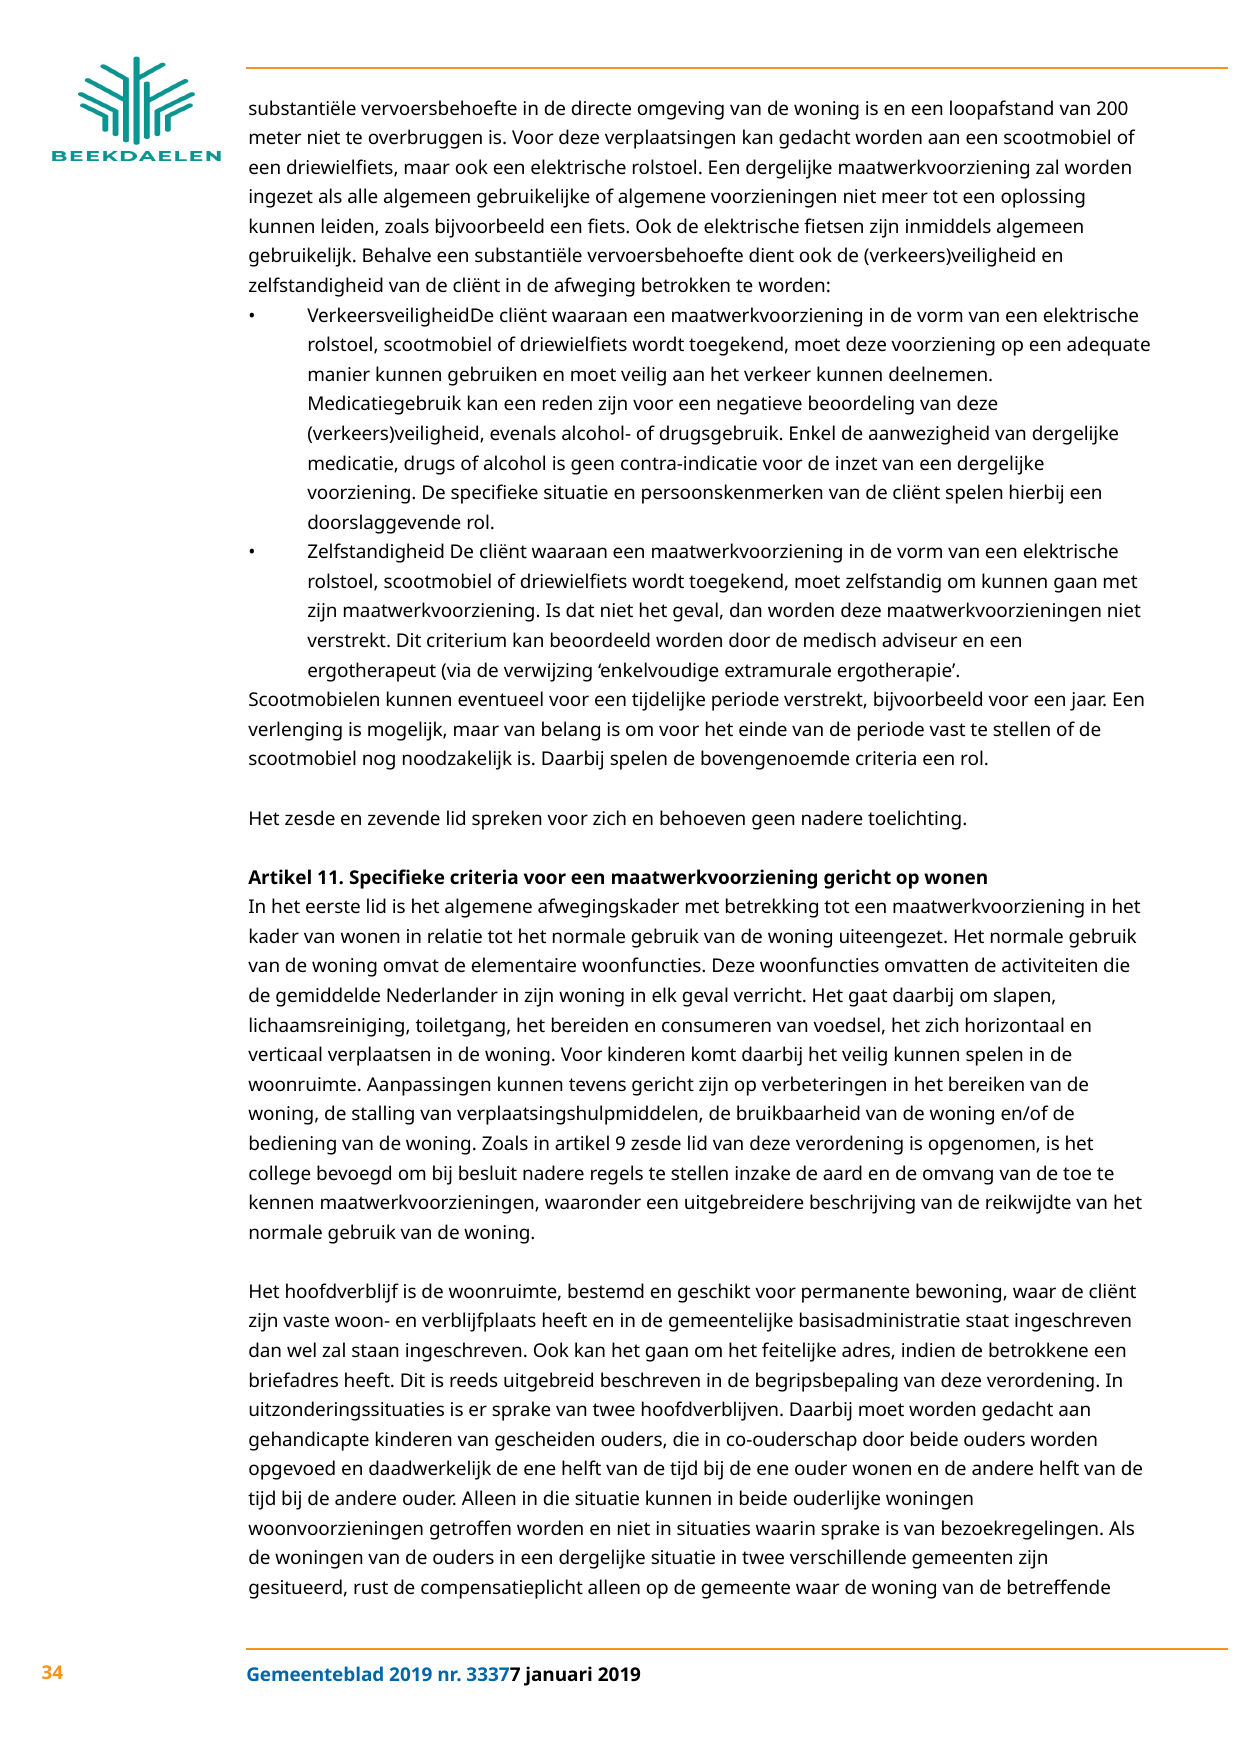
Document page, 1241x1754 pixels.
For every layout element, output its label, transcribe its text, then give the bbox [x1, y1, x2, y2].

list Zelfstandigheid De cliënt waaraan een maatwerkvoorziening in de vorm van een elektrische rolstoel, scootmobiel of driewielfiets wordt toegekend, moet zelfstandig om kunnen gaan met zijn maatwerkvoorziening. Is dat niet het geval, dan worden deze maatwerkvoorzieningen niet verstrekt. Dit criterium kan beoordeeld worden door de medisch adviseur en een ergotherapeut (via de verwijzing ‘enkelvoudige extramurale ergotherapie’. [248, 538, 1152, 683]
list VerkeersveiligheidDe cliënt waaraan een maatwerkvoorziening in de vorm van een elektrische rolstoel, scootmobiel of driewielfiets wordt toegekend, moet deze voorziening op een adequate manier kunnen gebruiken en moet veilig aan het verkeer kunnen deelnemen. Medicatiegebruik kan een reden zijn voor een negatieve beoordeling van deze (verkeers)veiligheid, evenals alcohol- of drugsgebruik. Enkel de aanwezigheid van dergelijke medicatie, drugs of alcohol is geen contra-indicatie voor de inzet van een dergelijke voorziening. De specifieke situatie en persoonskenmerken van de cliënt spelen hierbij een doorslaggevende rol. [248, 302, 1152, 535]
text Het hoofdverblijf is de woonruimte, bestemd en geschikt voor permanente bewoning, waar de cliënt zijn vaste woon- en verblijfplaats heeft en in de gemeentelijke basisadministratie staat ingeschreven dan wel zal staan ingeschreven. Ook kan het gaan om het feitelijke adres, indien de betrokkene een briefadres heeft. Dit is reeds uitgebreid beschreven in de begripsbepaling van deze verordening. In uitzonderingssituaties is er sprake van twee hoofdverblijven. Daarbij moet worden gedacht aan gehandicapte kinderen van gescheiden ouders, die in co-ouderschap door beide ouders worden opgevoed en daadwerkelijk de ene helft van de tijd bij de ene ouder wonen en de andere helft van de tijd bij de andere ouder. Alleen in die situatie kunnen in beide ouderlijke woningen woonvoorzieningen getroffen worden en niet in situaties waarin sprake is van bezoekregelingen. Als de woningen van de ouders in een dergelijke situatie in twee verschillende gemeenten zijn gesitueerd, rust de compensatieplicht alleen op de gemeente waar de woning van de betreffende [248, 1278, 1152, 1600]
text substantiële vervoersbehoefte in de directe omgeving van de woning is en een loopafstand van 200 meter niet te overbruggen is. Voor deze verplaatsingen kan gedacht worden aan een scootmobiel of een driewielfiets, maar ook een elektrische rolstoel. Een dergelijke maatwerkvoorziening zal worden ingezet als alle algemeen gebruikelijke of algemene voorzieningen niet meer tot een oplossing kunnen leiden, zoals bijvoorbeeld een fiets. Ook de elektrische fietsen zijn inmiddels algemeen gebruikelijk. Behalve een substantiële vervoersbehoefte dient ook de (verkeers)veiligheid en zelfstandigheid van de cliënt in de afweging betrokken te worden: [248, 95, 1152, 298]
text Artikel 11. Specifieke criteria voor een maatwerkvoorziening gericht op wonen [248, 864, 1152, 890]
text In het eerste lid is het algemene afwegingskader met betrekking tot een maatwerkvoorziening in het kader van wonen in relatie tot het normale gebruik van de woning uiteengezet. Het normale gebruik van de woning omvat de elementaire woonfuncties. Deze woonfuncties omvatten de activiteiten die de gemiddelde Nederlander in zijn woning in elk geval verricht. Het gaat daarbij om slapen, lichaamsreiniging, toiletgang, het bereiden en consumeren van voedsel, het zich horizontaal en verticaal verplaatsen in de woning. Voor kinderen komt daarbij het veilig kunnen spelen in de woonruimte. Aanpassingen kunnen tevens gericht zijn op verbeteringen in het bereiken van de woning, de stalling van verplaatsingshulpmiddelen, de bruikbaarheid van de woning en/of de bediening van de woning. Zoals in artikel 9 zesde lid van deze verordening is opgenomen, is het college bevoegd om bij besluit nadere regels te stellen inzake de aard en de omvang van de toe te kennen maatwerkvoorzieningen, waaronder een uitgebreidere beschrijving van de reikwijdte van het normale gebruik van de woning. [248, 893, 1152, 1245]
text Het zesde en zevende lid spreken voor zich en behoeven geen nadere toelichting. [248, 805, 1152, 831]
picture [41, 47, 231, 172]
text Scootmobielen kunnen eventueel voor een tijdelijke periode verstrekt, bijvoorbeeld voor een jaar. Een verlenging is mogelijk, maar van belang is om voor het einde van de periode vast te stellen of de scootmobiel nog noodzakelijk is. Daarbij spelen de bovengenoemde criteria een rol. [248, 686, 1152, 771]
